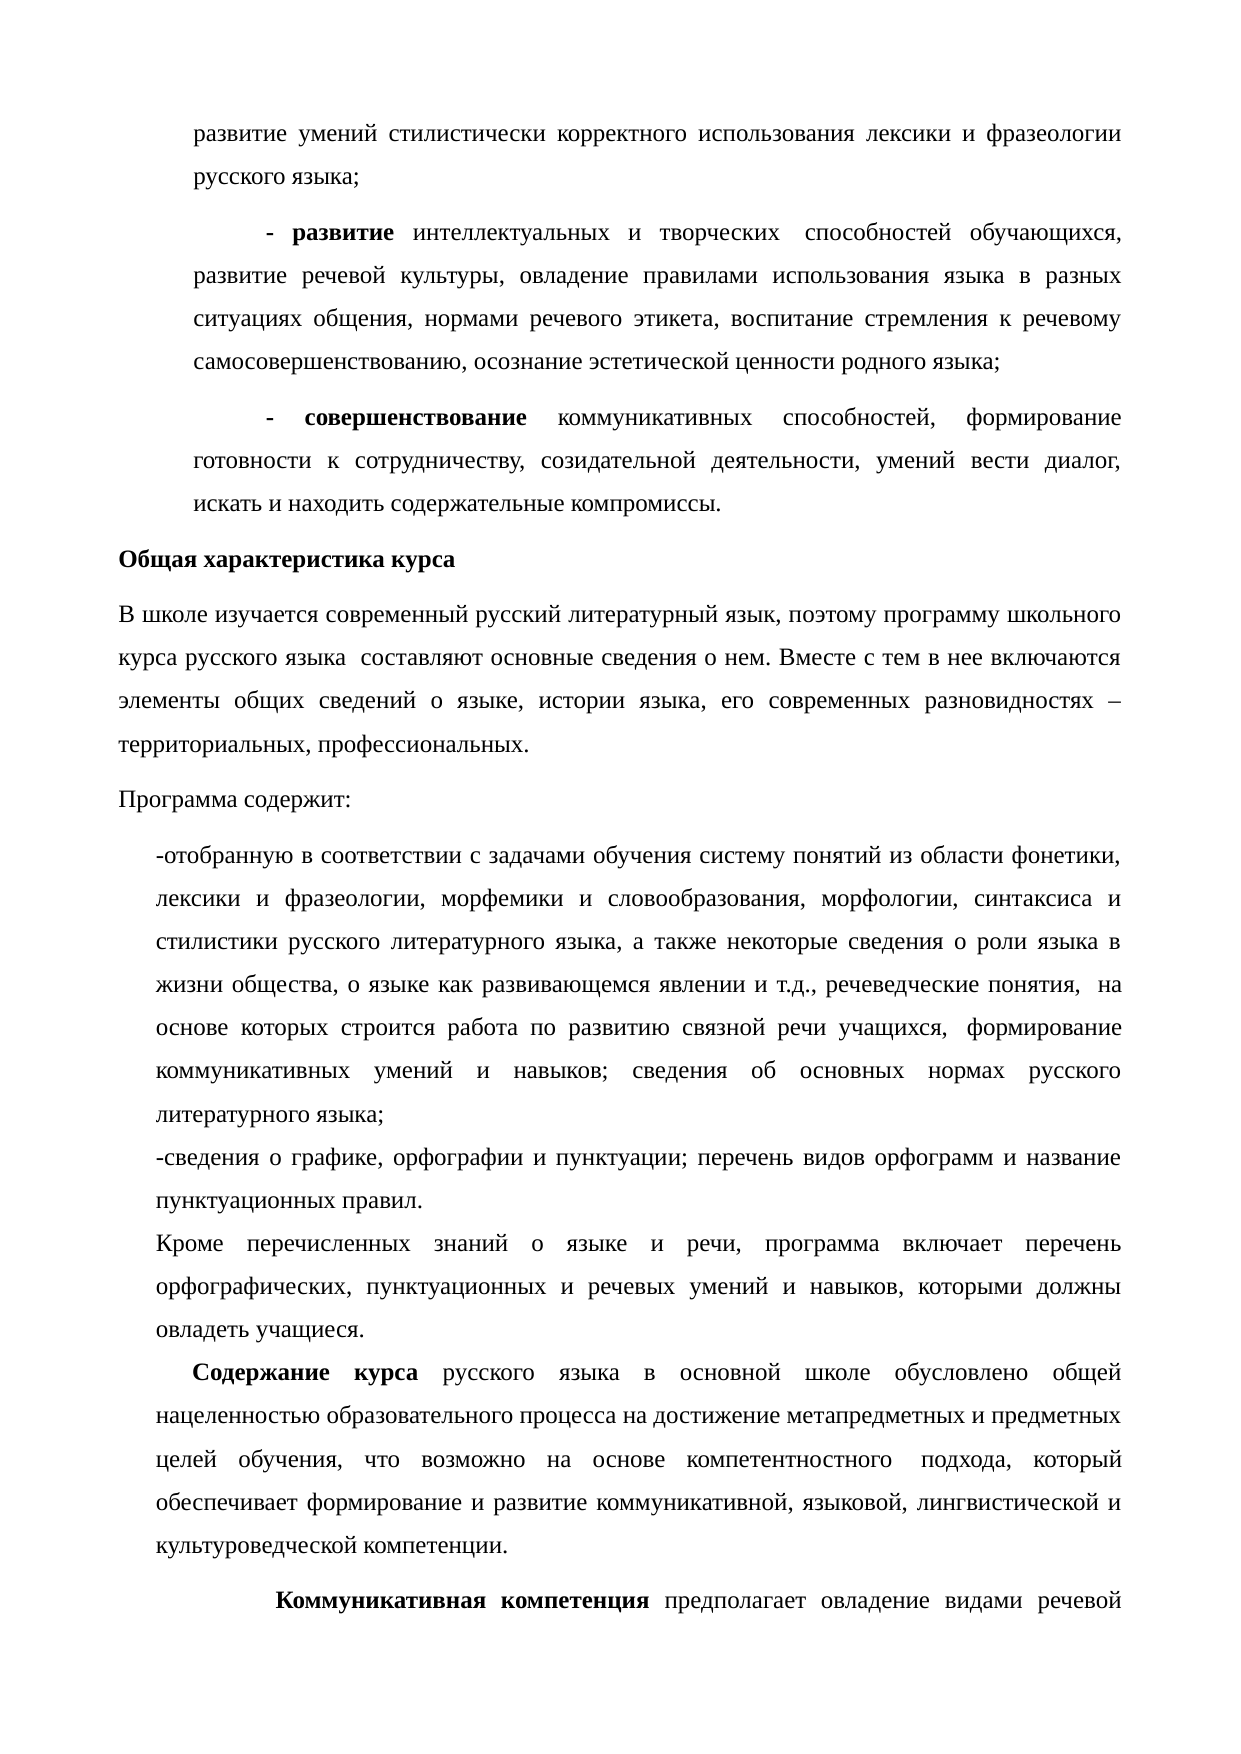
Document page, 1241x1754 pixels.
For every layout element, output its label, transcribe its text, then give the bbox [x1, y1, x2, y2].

text Содержание курса русского языка в основной школе обусловлено общей нацеленностью образовательного процесса на достижение метапредметных и предметных целей обучения, что возможно на основе компетентностного подхода, который обеспечивает формирование и развитие коммуникативной, языковой, лингвистической и культуроведческой компетенции. [156, 1357, 1122, 1559]
text Программа содержит: [118, 784, 1122, 813]
text -сведения о графике, орфографии и пунктуации; перечень видов орфограмм и название пунктуационных правил. [156, 1142, 1122, 1214]
text развитие умений стилистически корректного использования лексики и фразеологии русского языка; [193, 118, 1122, 190]
text Коммуникативная компетенция предполагает овладение видами речевой [156, 1586, 1122, 1614]
text - совершенствование коммуникативных способностей, формирование готовности к сотрудничеству, созидательной деятельности, умений вести диалог, искать и находить содержательные компромиссы. [193, 402, 1122, 517]
text Общая характеристика курса [118, 544, 1122, 572]
text В школе изучается современный русский литературный язык, поэтому программу школьного курса русского языка составляют основные сведения о нем. Вместе с тем в нее включаются элементы общих сведений о языке, истории языка, его современных разновидностях – территориальных, профессиональных. [118, 599, 1122, 757]
text -отобранную в соответствии с задачами обучения систему понятий из области фонетики, лексики и фразеологии, морфемики и словообразования, морфологии, синтаксиса и стилистики русского литературного языка, а также некоторые сведения о роли языка в жизни общества, о языке как развивающемся явлении и т.д., речеведческие понятия, на основе которых строится работа по развитию связной речи учащихся, формирование коммуникативных умений и навыков; сведения об основных нормах русского литературного языка; [156, 840, 1122, 1127]
text Кроме перечисленных знаний о языке и речи, программа включает перечень орфографических, пунктуационных и речевых умений и навыков, которыми должны овладеть учащиеся. [156, 1228, 1122, 1343]
text - развитие интеллектуальных и творческих способностей обучающихся, развитие речевой культуры, овладение правилами использования языка в разных ситуациях общения, нормами речевого этикета, воспитание стремления к речевому самосовершенствованию, осознание эстетической ценности родного языка; [193, 217, 1122, 375]
